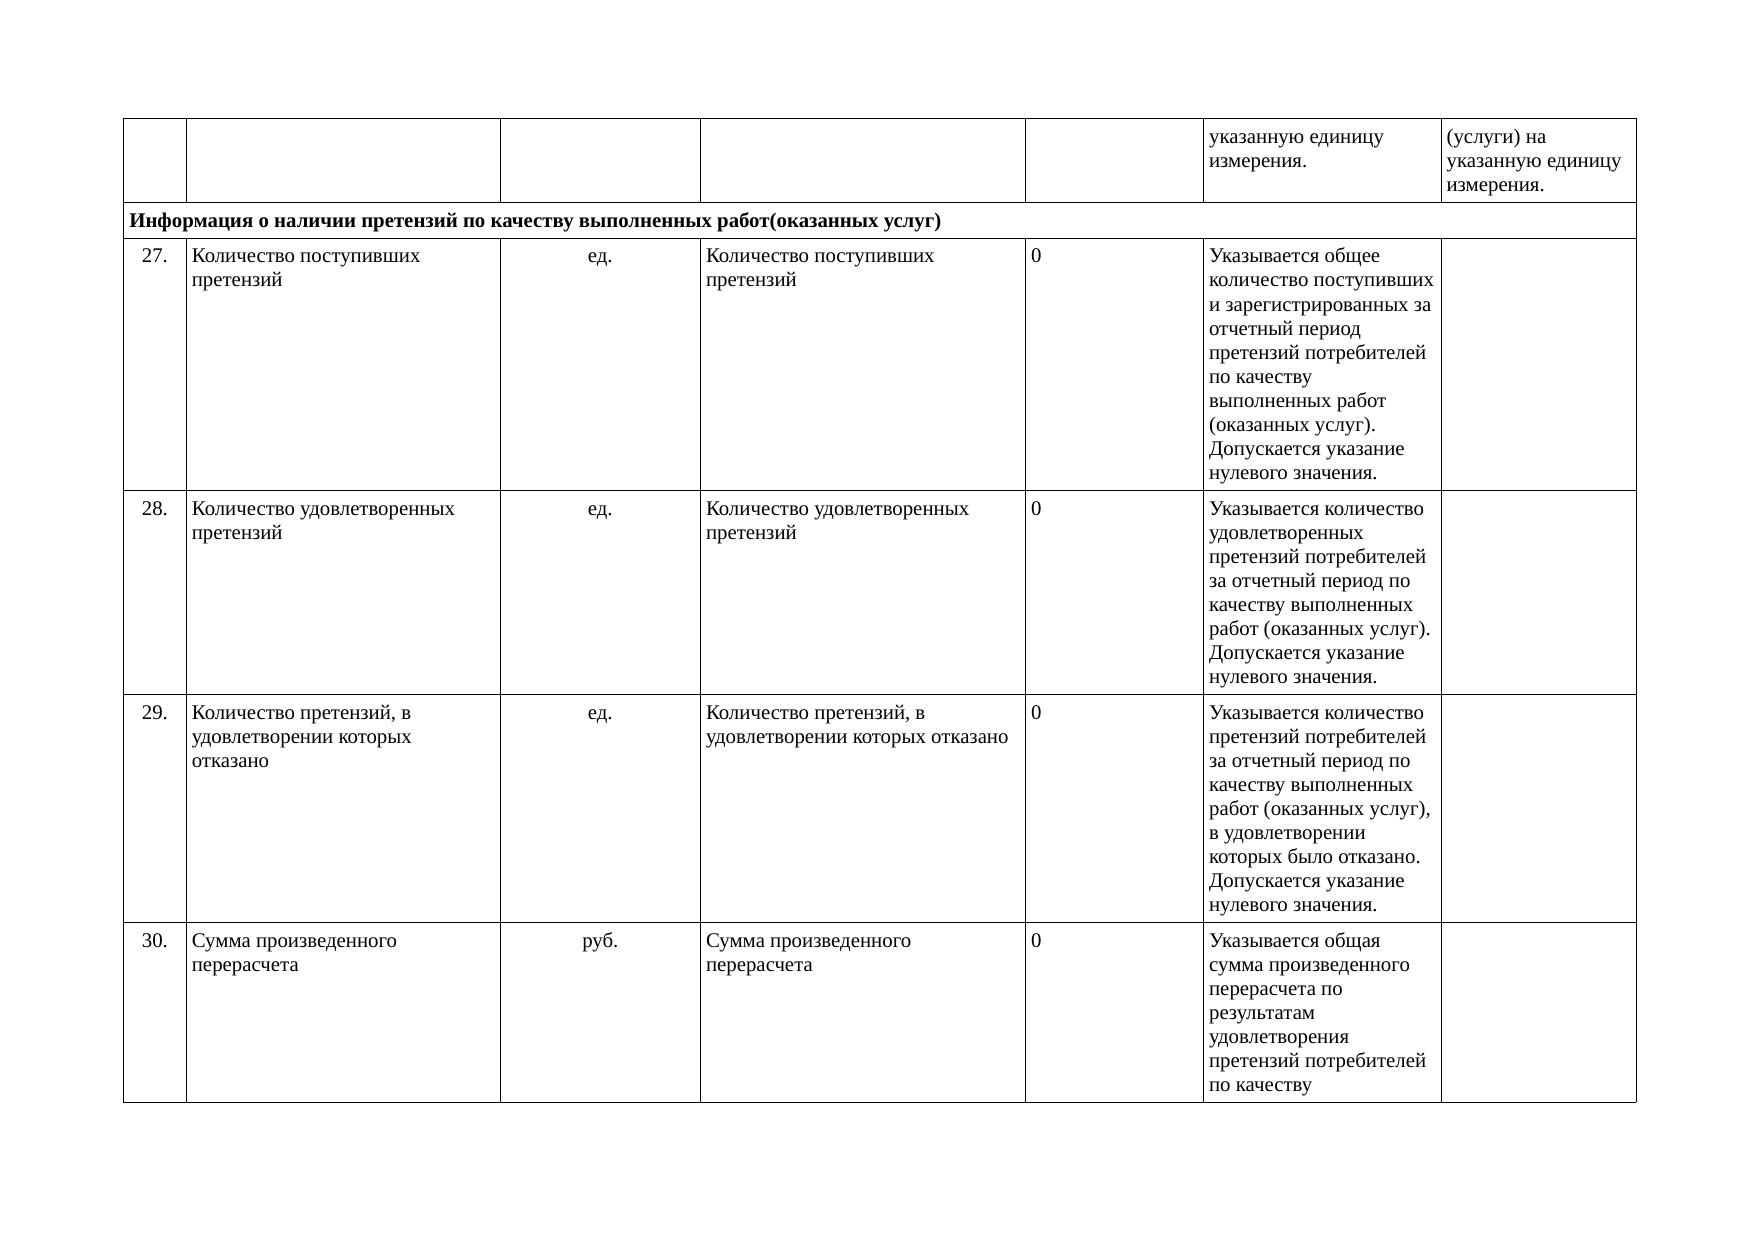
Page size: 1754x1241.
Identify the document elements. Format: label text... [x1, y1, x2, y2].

table_cell [701, 119, 1025, 202]
table_cell Указывается количество претензий потребителей за отчетный период по качеству выполненных работ (оказанных услуг), в удовлетворении которых было отказано. Допускается указание нулевого значения. [1204, 695, 1441, 922]
table_cell Количество претензий, в удовлетворении которых отказано [187, 695, 500, 922]
table_cell 30. [124, 923, 186, 1102]
table_cell Информация о наличии претензий по качеству выполненных работ(оказанных услуг) [124, 203, 1636, 237]
table_cell [1442, 491, 1636, 694]
table_cell ед. [501, 239, 700, 490]
table_cell [1442, 239, 1636, 490]
table_cell [501, 119, 700, 202]
table_cell 0 [1026, 239, 1203, 490]
table_cell Количество поступивших претензий [187, 239, 500, 490]
table_cell Количество претензий, в удовлетворении которых отказано [701, 695, 1025, 922]
table_cell 0 [1026, 695, 1203, 922]
table_cell Указывается количество удовлетворенных претензий потребителей за отчетный период по качеству выполненных работ (оказанных услуг). Допускается указание нулевого значения. [1204, 491, 1441, 694]
table_cell ед. [501, 695, 700, 922]
table_cell Указывается общее количество поступивших и зарегистрированных за отчетный период претензий потребителей по качеству выполненных работ (оказанных услуг). Допускается указание нулевого значения. [1204, 239, 1441, 490]
table_cell [1442, 695, 1636, 922]
table_cell ед. [501, 491, 700, 694]
table_cell [124, 119, 186, 202]
table_cell 0 [1026, 491, 1203, 694]
table_cell 0 [1026, 923, 1203, 1102]
table_cell Сумма произведенного перерасчета [187, 923, 500, 1102]
table_cell [1442, 923, 1636, 1102]
table_cell Количество удовлетворенных претензий [187, 491, 500, 694]
table_cell 29. [124, 695, 186, 922]
table_cell Сумма произведенного перерасчета [701, 923, 1025, 1102]
table_cell [187, 119, 500, 202]
table_cell Указывается общая сумма произведенного перерасчета по результатам удовлетворения претензий потребителей по качеству [1204, 923, 1441, 1102]
table_cell (услуги) на указанную единицу измерения. [1442, 119, 1636, 202]
table_cell 866,41 [1026, 119, 1203, 202]
table_cell 28. [124, 491, 186, 694]
table_cell указанную единицу измерения. [1204, 119, 1441, 202]
table_cell Количество удовлетворенных претензий [701, 491, 1025, 694]
table_cell Количество поступивших претензий [701, 239, 1025, 490]
table_cell руб. [501, 923, 700, 1102]
table_cell 27. [124, 239, 186, 490]
